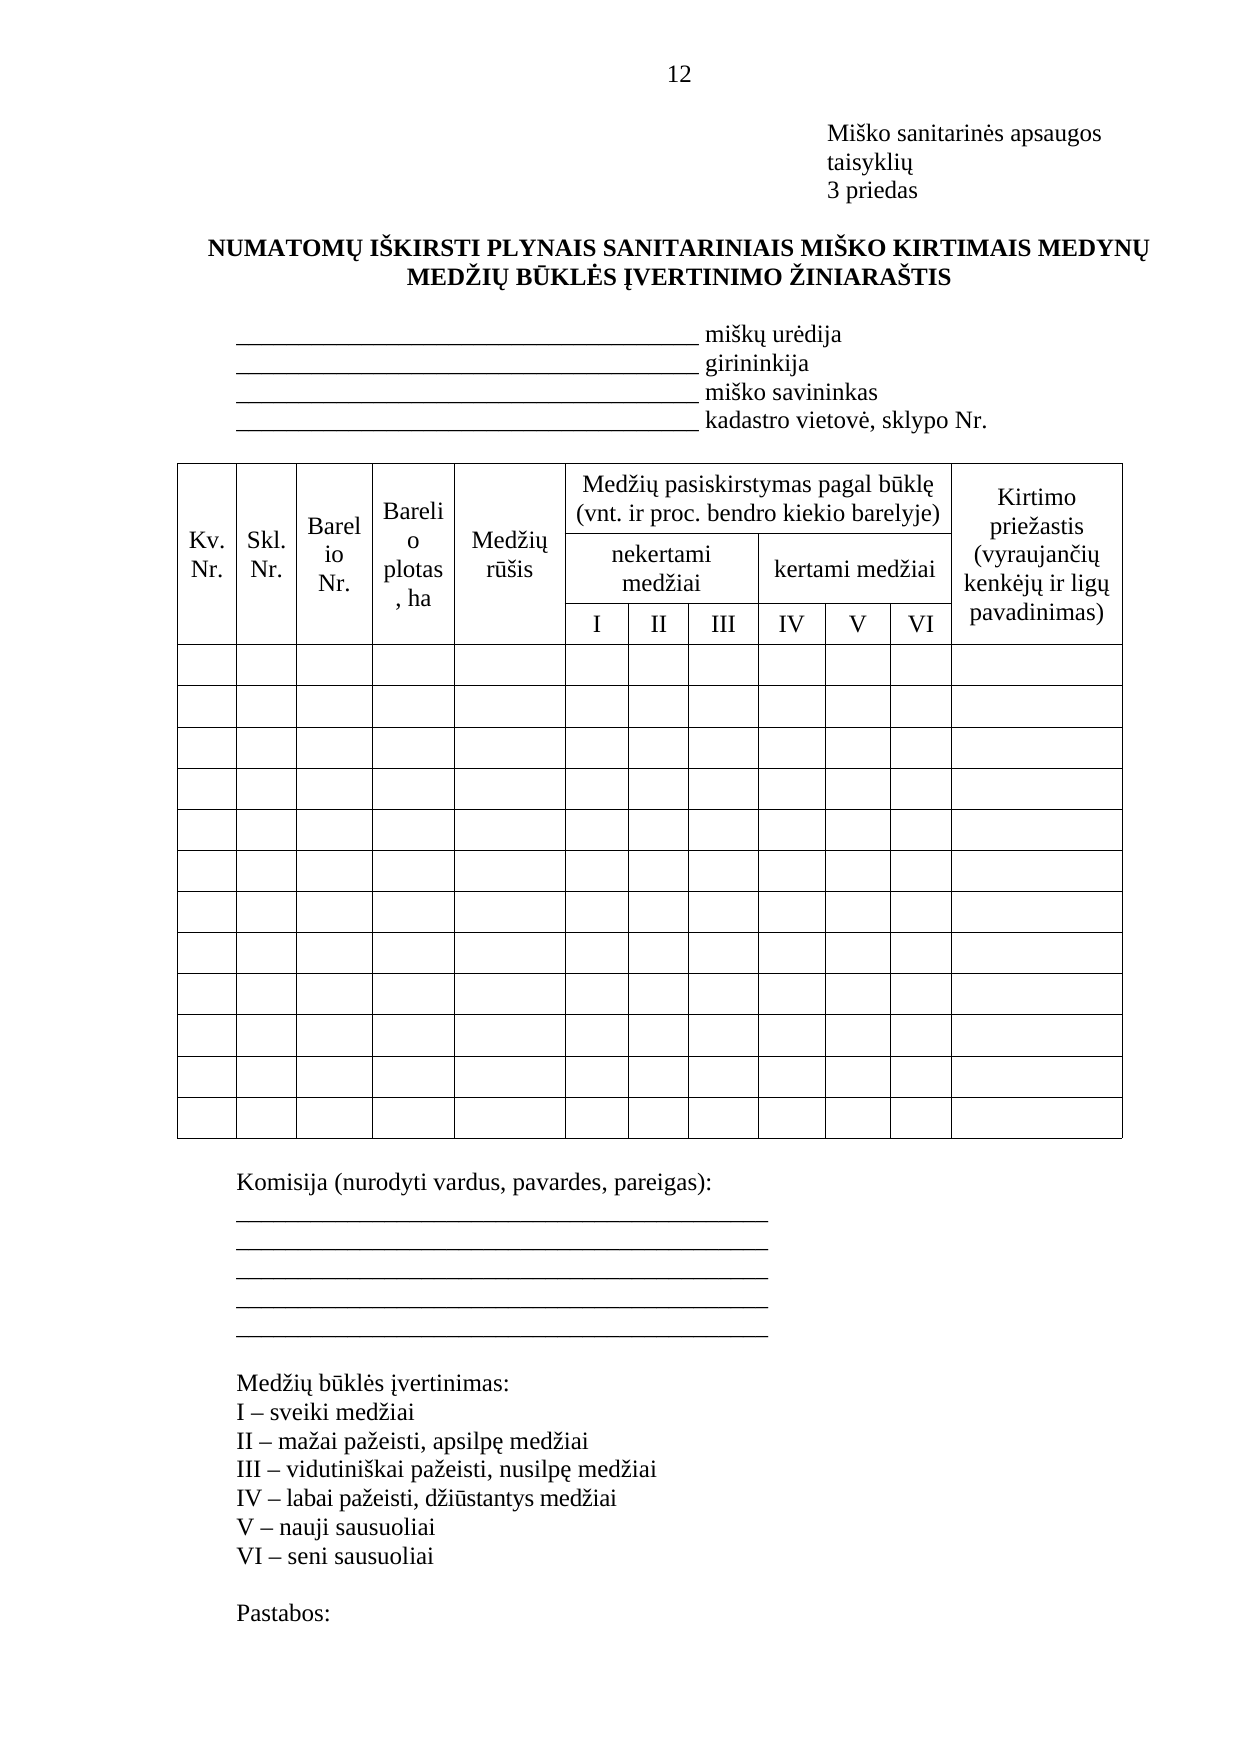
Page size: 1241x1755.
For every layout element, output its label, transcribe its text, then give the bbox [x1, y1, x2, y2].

table_header Kv. Nr. [178, 464, 236, 644]
table_cell [689, 645, 758, 685]
table_cell [455, 1098, 565, 1138]
table_cell VI [891, 604, 951, 644]
table_cell [826, 728, 890, 767]
table_cell [826, 645, 890, 685]
table_cell [826, 686, 890, 726]
table_cell [826, 933, 890, 973]
table_cell [178, 686, 236, 726]
table_cell [759, 1098, 825, 1138]
table_cell [373, 1015, 454, 1056]
text _ [177, 1253, 1181, 1282]
table_cell [178, 645, 236, 685]
table_cell [891, 892, 951, 932]
table_cell kertami medžiai [759, 534, 951, 603]
table_cell [455, 892, 565, 932]
text Komisija (nurodyti vardus, pavardes, pareigas): [177, 1167, 1181, 1196]
table_cell [629, 892, 688, 932]
table_cell [455, 769, 565, 809]
table_cell [237, 645, 296, 685]
table_cell [891, 645, 951, 685]
table_cell V [826, 604, 890, 644]
table_cell [178, 810, 236, 850]
table_cell [237, 1015, 296, 1056]
table_cell [297, 974, 372, 1014]
table_cell [237, 810, 296, 850]
table_cell [629, 686, 688, 726]
table_cell [689, 974, 758, 1014]
table_cell [891, 810, 951, 850]
table_cell [297, 933, 372, 973]
table_cell [826, 1057, 890, 1097]
table_cell [566, 974, 628, 1014]
table_cell [952, 686, 1122, 726]
table_cell [759, 892, 825, 932]
table_cell [891, 1057, 951, 1097]
table_cell [178, 769, 236, 809]
table_cell [759, 769, 825, 809]
table_cell [689, 728, 758, 767]
table_cell [759, 851, 825, 891]
text _ [177, 1196, 1181, 1224]
text _____________________________________ girininkija [177, 348, 1181, 377]
table_cell [952, 728, 1122, 767]
table_cell [952, 974, 1122, 1014]
table_cell [566, 892, 628, 932]
table_cell [952, 645, 1122, 685]
table_cell [566, 810, 628, 850]
table_cell [566, 933, 628, 973]
table_cell [566, 1057, 628, 1097]
table_cell [952, 1057, 1122, 1097]
table_cell [178, 892, 236, 932]
table_header Medžių rūšis [455, 464, 565, 644]
table_cell [237, 1057, 296, 1097]
table_cell [629, 974, 688, 1014]
table_cell [455, 933, 565, 973]
table_cell [952, 1015, 1122, 1056]
table_cell [689, 1057, 758, 1097]
text _____________________________________ kadastro vietovė, sklypo Nr. [177, 406, 1181, 434]
table_cell [373, 892, 454, 932]
table_cell [689, 810, 758, 850]
table_cell [891, 1098, 951, 1138]
text NUMATOMŲ IŠKIRSTI PLYNAIS SANITARINIAIS MIŠKO KIRTIMAIS MEDYNŲ MEDŽIŲ BŪKLĖS ĮVERTINIMO ŽINIARAŠTIS [177, 233, 1181, 291]
table_cell [566, 686, 628, 726]
table_header Barelio Nr. [297, 464, 372, 644]
table_cell [373, 933, 454, 973]
table_cell [952, 851, 1122, 891]
table_cell [566, 1098, 628, 1138]
table_cell nekertami medžiai [566, 534, 758, 603]
table_header Kirtimo priežastis (vyraujančių kenkėjų ir ligų pavadinimas) [952, 464, 1122, 644]
table_cell [373, 728, 454, 767]
table_cell [826, 1015, 890, 1056]
table_cell [629, 1098, 688, 1138]
table_cell [891, 851, 951, 891]
table_cell [689, 892, 758, 932]
table_cell [297, 769, 372, 809]
table_cell [373, 769, 454, 809]
table_cell [237, 728, 296, 767]
table_cell [759, 1015, 825, 1056]
table_header Skl. Nr. [237, 464, 296, 644]
table_cell [759, 728, 825, 767]
table_cell [826, 1098, 890, 1138]
table_cell [178, 851, 236, 891]
text V – nauji sausuoliai [177, 1512, 1181, 1541]
table_cell [373, 645, 454, 685]
table_cell [566, 851, 628, 891]
table_cell [759, 933, 825, 973]
text _____________________________________ miškų urėdija [177, 319, 1181, 348]
table_cell [566, 728, 628, 767]
table_cell [373, 851, 454, 891]
table_cell [297, 851, 372, 891]
table_cell [629, 1057, 688, 1097]
table_cell [629, 1015, 688, 1056]
table_cell [178, 728, 236, 767]
table_cell [373, 974, 454, 1014]
table_cell [826, 974, 890, 1014]
table_cell [759, 686, 825, 726]
table_cell II [629, 604, 688, 644]
table_cell [689, 1098, 758, 1138]
table_cell [373, 686, 454, 726]
table_cell [689, 686, 758, 726]
table_cell [629, 851, 688, 891]
table_cell [178, 974, 236, 1014]
table_cell [237, 933, 296, 973]
table_cell [297, 1015, 372, 1056]
table_cell [237, 769, 296, 809]
table_cell [826, 851, 890, 891]
table_cell [759, 974, 825, 1014]
table_cell [891, 769, 951, 809]
table_cell [297, 728, 372, 767]
table_cell [178, 1098, 236, 1138]
table_cell [629, 769, 688, 809]
table_cell [297, 892, 372, 932]
table_cell [297, 1098, 372, 1138]
table_cell [759, 645, 825, 685]
table_cell [566, 769, 628, 809]
table_cell [952, 810, 1122, 850]
table_cell [891, 933, 951, 973]
table_cell [237, 686, 296, 726]
table_cell IV [759, 604, 825, 644]
table_cell [455, 974, 565, 1014]
text VI – seni sausuoliai [177, 1541, 1181, 1569]
table_cell [237, 851, 296, 891]
table_cell [891, 686, 951, 726]
table_cell [297, 810, 372, 850]
text III – vidutiniškai pažeisti, nusilpę medžiai [177, 1454, 1181, 1483]
table_cell [297, 686, 372, 726]
text _ [177, 1282, 1181, 1311]
table_cell [297, 645, 372, 685]
table_cell [455, 1057, 565, 1097]
table_cell [455, 686, 565, 726]
table_cell [455, 645, 565, 685]
text Miško sanitarinės apsaugos taisyklių [827, 118, 1181, 176]
table_cell I [566, 604, 628, 644]
table_cell [689, 851, 758, 891]
table_cell [237, 1098, 296, 1138]
table_cell [759, 1057, 825, 1097]
table_cell [373, 1098, 454, 1138]
text I – sveiki medžiai [177, 1397, 1181, 1426]
table_cell [891, 1015, 951, 1056]
table_cell [826, 810, 890, 850]
table_cell [455, 810, 565, 850]
text II – mažai pažeisti, apsilpę medžiai [177, 1426, 1181, 1454]
table_header Barelio plotas, ha [373, 464, 454, 644]
table_cell [689, 1015, 758, 1056]
text Medžių būklės įvertinimas: [177, 1368, 1181, 1397]
text _ [177, 1311, 1181, 1339]
table_cell [455, 1015, 565, 1056]
table_cell [629, 645, 688, 685]
table_cell [891, 728, 951, 767]
table_cell [237, 974, 296, 1014]
table_cell [629, 728, 688, 767]
table_cell [455, 851, 565, 891]
text IV – labai pažeisti, džiūstantys medžiai [177, 1483, 1181, 1512]
table_cell III [689, 604, 758, 644]
table_cell [178, 1057, 236, 1097]
table_cell [891, 974, 951, 1014]
table_cell [689, 933, 758, 973]
table_cell [455, 728, 565, 767]
text _ [177, 1224, 1181, 1253]
table_cell [629, 933, 688, 973]
table_cell [826, 769, 890, 809]
table_cell [566, 1015, 628, 1056]
text _____________________________________ miško savininkas [177, 377, 1181, 406]
text 3 priedas [827, 176, 1181, 204]
table_cell [373, 1057, 454, 1097]
table_cell [689, 769, 758, 809]
table_cell [952, 933, 1122, 973]
table_cell [178, 1015, 236, 1056]
table_cell [237, 892, 296, 932]
table_header Medžių pasiskirstymas pagal būklę (vnt. ir proc. bendro kiekio barelyje) [566, 464, 951, 533]
table_cell [373, 810, 454, 850]
table_cell [297, 1057, 372, 1097]
table_cell [952, 892, 1122, 932]
table_cell [629, 810, 688, 850]
table_cell [566, 645, 628, 685]
text Pastabos: [177, 1598, 1181, 1627]
table_cell [952, 1098, 1122, 1138]
table_cell [759, 810, 825, 850]
table_cell [826, 892, 890, 932]
table_cell [952, 769, 1122, 809]
table_cell [178, 933, 236, 973]
